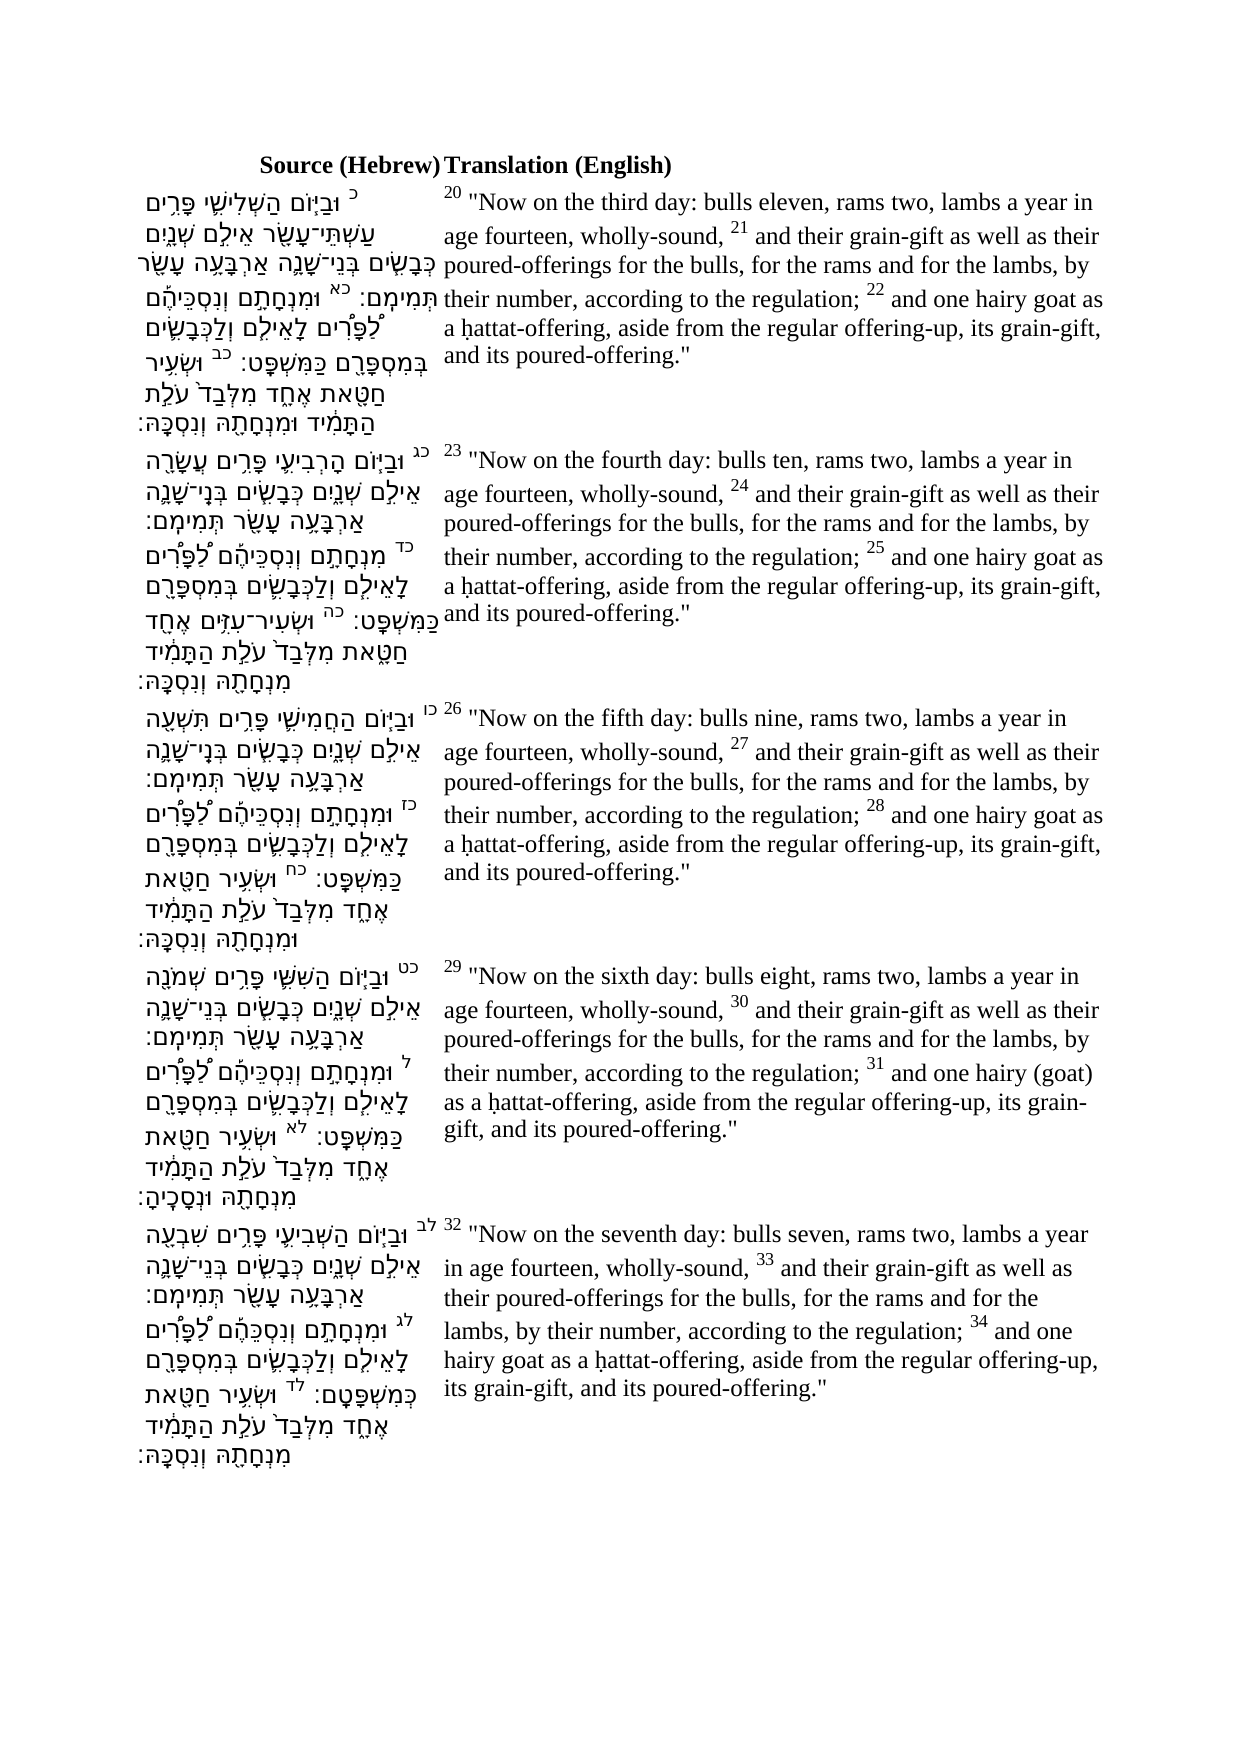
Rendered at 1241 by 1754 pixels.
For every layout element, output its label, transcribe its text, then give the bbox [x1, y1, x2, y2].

table_header Source (Hebrew) [135, 150, 442, 181]
table_cell 29 "Now on the sixth day: bulls eight, rams two, lambs a year in age fourteen, wholly-sound, 30 and their grain-gift as well as their poured-offerings for the bulls, for the rams and for the lambs, by their number, according to the regulation; 31 and one hairy (goat) as a ḥattat-offering, aside from the regular offering-up, its grain-gift, and its poured-offering." [442, 955, 1105, 1213]
table_cell לב וּבַיּ֧וֹם הַשְּׁבִיעִ֛י פָּרִ֥ים שִׁבְעָ֖ה אֵילִ֣ם שְׁנָ֑יִם כְּבָשִׂ֧ים בְּנֵי־שָׁנָ֛ה אַרְבָּעָ֥ה עָשָׂ֖ר תְּמִימִֽם׃ לג וּמִנְחָתָ֣ם וְנִסְכֵּהֶ֡ם לַ֠פָּרִ֠ים לָאֵילִ֧ם וְלַכְּבָשִׂ֛ים בְּמִסְפָּרָ֖ם כְּמִשְׁפָּטָֽם׃ לד וּשְׂעִ֥יר חַטָּ֖את אֶחָ֑ד מִלְּבַד֙ עֹלַ֣ת הַתָּמִ֔יד מִנְחָתָ֖הּ וְנִסְכָּֽהּ׃ [135, 1213, 442, 1471]
table_header Translation (English) [442, 150, 1105, 181]
table_cell 20 "Now on the third day: bulls eleven, rams two, lambs a year in age fourteen, wholly-sound, 21 and their grain-gift as well as their poured-offerings for the bulls, for the rams and for the lambs, by their number, according to the regulation; 22 and one hairy goat as a ḥattat-offering, aside from the regular offering-up, its grain-gift, and its poured-offering." [442, 181, 1105, 439]
table_cell 26 "Now on the fifth day: bulls nine, rams two, lambs a year in age fourteen, wholly-sound, 27 and their grain-gift as well as their poured-offerings for the bulls, for the rams and for the lambs, by their number, according to the regulation; 28 and one hairy goat as a ḥattat-offering, aside from the regular offering-up, its grain-gift, and its poured-offering." [442, 697, 1105, 955]
table_cell כט וּבַיּ֧וֹם הַשִּׁשִּׁ֛י פָּרִ֥ים שְׁמֹנָ֖ה אֵילִ֣ם שְׁנָ֑יִם כְּבָשִׂ֧ים בְּנֵי־שָׁנָ֛ה אַרְבָּעָ֥ה עָשָׂ֖ר תְּמִימִֽם׃ ל וּמִנְחָתָ֣ם וְנִסְכֵּיהֶ֡ם לַ֠פָּרִ֠ים לָאֵילִ֧ם וְלַכְּבָשִׂ֛ים בְּמִסְפָּרָ֖ם כַּמִּשְׁפָּֽט׃ לא וּשְׂעִ֥יר חַטָּ֖את אֶחָ֑ד מִלְּבַד֙ עֹלַ֣ת הַתָּמִ֔יד מִנְחָתָ֖הּ וּנְסָכֶֽיהָ׃ [135, 955, 442, 1213]
table_cell כג וּבַיּ֧וֹם הָרְבִיעִ֛י פָּרִ֥ים עֲשָׂרָ֖ה אֵילִ֣ם שְׁנָ֑יִם כְּבָשִׂ֧ים בְּנֵֽי־שָׁנָ֛ה אַרְבָּעָ֥ה עָשָׂ֖ר תְּמִימִֽם׃ כד מִנְחָתָ֣ם וְנִסְכֵּיהֶ֡ם לַ֠פָּרִ֠ים לָאֵילִ֧ם וְלַכְּבָשִׂ֛ים בְּמִסְפָּרָ֖ם כַּמִּשְׁפָּֽט׃ כה וּשְׂעִיר־עִזִּ֥ים אֶחָ֖ד חַטָּ֑את מִלְּבַד֙ עֹלַ֣ת הַתָּמִ֔יד מִנְחָתָ֖הּ וְנִסְכָּֽהּ׃ [135, 439, 442, 697]
table_cell 32 "Now on the seventh day: bulls seven, rams two, lambs a year in age fourteen, wholly-sound, 33 and their grain-gift as well as their poured-offerings for the bulls, for the rams and for the lambs, by their number, according to the regulation; 34 and one hairy goat as a ḥattat-offering, aside from the regular offering-up, its grain-gift, and its poured-offering." [442, 1213, 1105, 1471]
table_cell כו וּבַיּ֧וֹם הַחֲמִישִׁ֛י פָּרִ֥ים תִּשְׁעָ֖ה אֵילִ֣ם שְׁנָ֑יִם כְּבָשִׂ֧ים בְּנֵֽי־שָׁנָ֛ה אַרְבָּעָ֥ה עָשָׂ֖ר תְּמִימִֽם׃ כז וּמִנְחָתָ֣ם וְנִסְכֵּיהֶ֡ם לַ֠פָּרִ֠ים לָאֵילִ֧ם וְלַכְּבָשִׂ֛ים בְּמִסְפָּרָ֖ם כַּמִּשְׁפָּֽט׃ כח וּשְׂעִ֥יר חַטָּ֖את אֶחָ֑ד מִלְּבַד֙ עֹלַ֣ת הַתָּמִ֔יד וּמִנְחָתָ֖הּ וְנִסְכָּֽהּ׃ [135, 697, 442, 955]
table_cell כ וּבַיּ֧וֹם הַשְּׁלִישִׁ֛י פָּרִ֥ים עַשְׁתֵּי־עָשָׂ֖ר אֵילִ֣ם שְׁנָ֑יִם כְּבָשִׂ֧ים בְּנֵי־שָׁנָ֛ה אַרְבָּעָ֥ה עָשָׂ֖ר תְּמִימִֽם׃ כא וּמִנְחָתָ֣ם וְנִסְכֵּיהֶ֡ם לַ֠פָּרִ֠ים לָאֵילִ֧ם וְלַכְּבָשִׂ֛ים בְּמִסְפָּרָ֖ם כַּמִּשְׁפָּֽט׃ כב וּשְׂעִ֥יר חַטָּ֖את אֶחָ֑ד מִלְּבַד֙ עֹלַ֣ת הַתָּמִ֔יד וּמִנְחָתָ֖הּ וְנִסְכָּֽהּ׃ [135, 181, 442, 439]
table_cell 23 "Now on the fourth day: bulls ten, rams two, lambs a year in age fourteen, wholly-sound, 24 and their grain-gift as well as their poured-offerings for the bulls, for the rams and for the lambs, by their number, according to the regulation; 25 and one hairy goat as a ḥattat-offering, aside from the regular offering-up, its grain-gift, and its poured-offering." [442, 439, 1105, 697]
